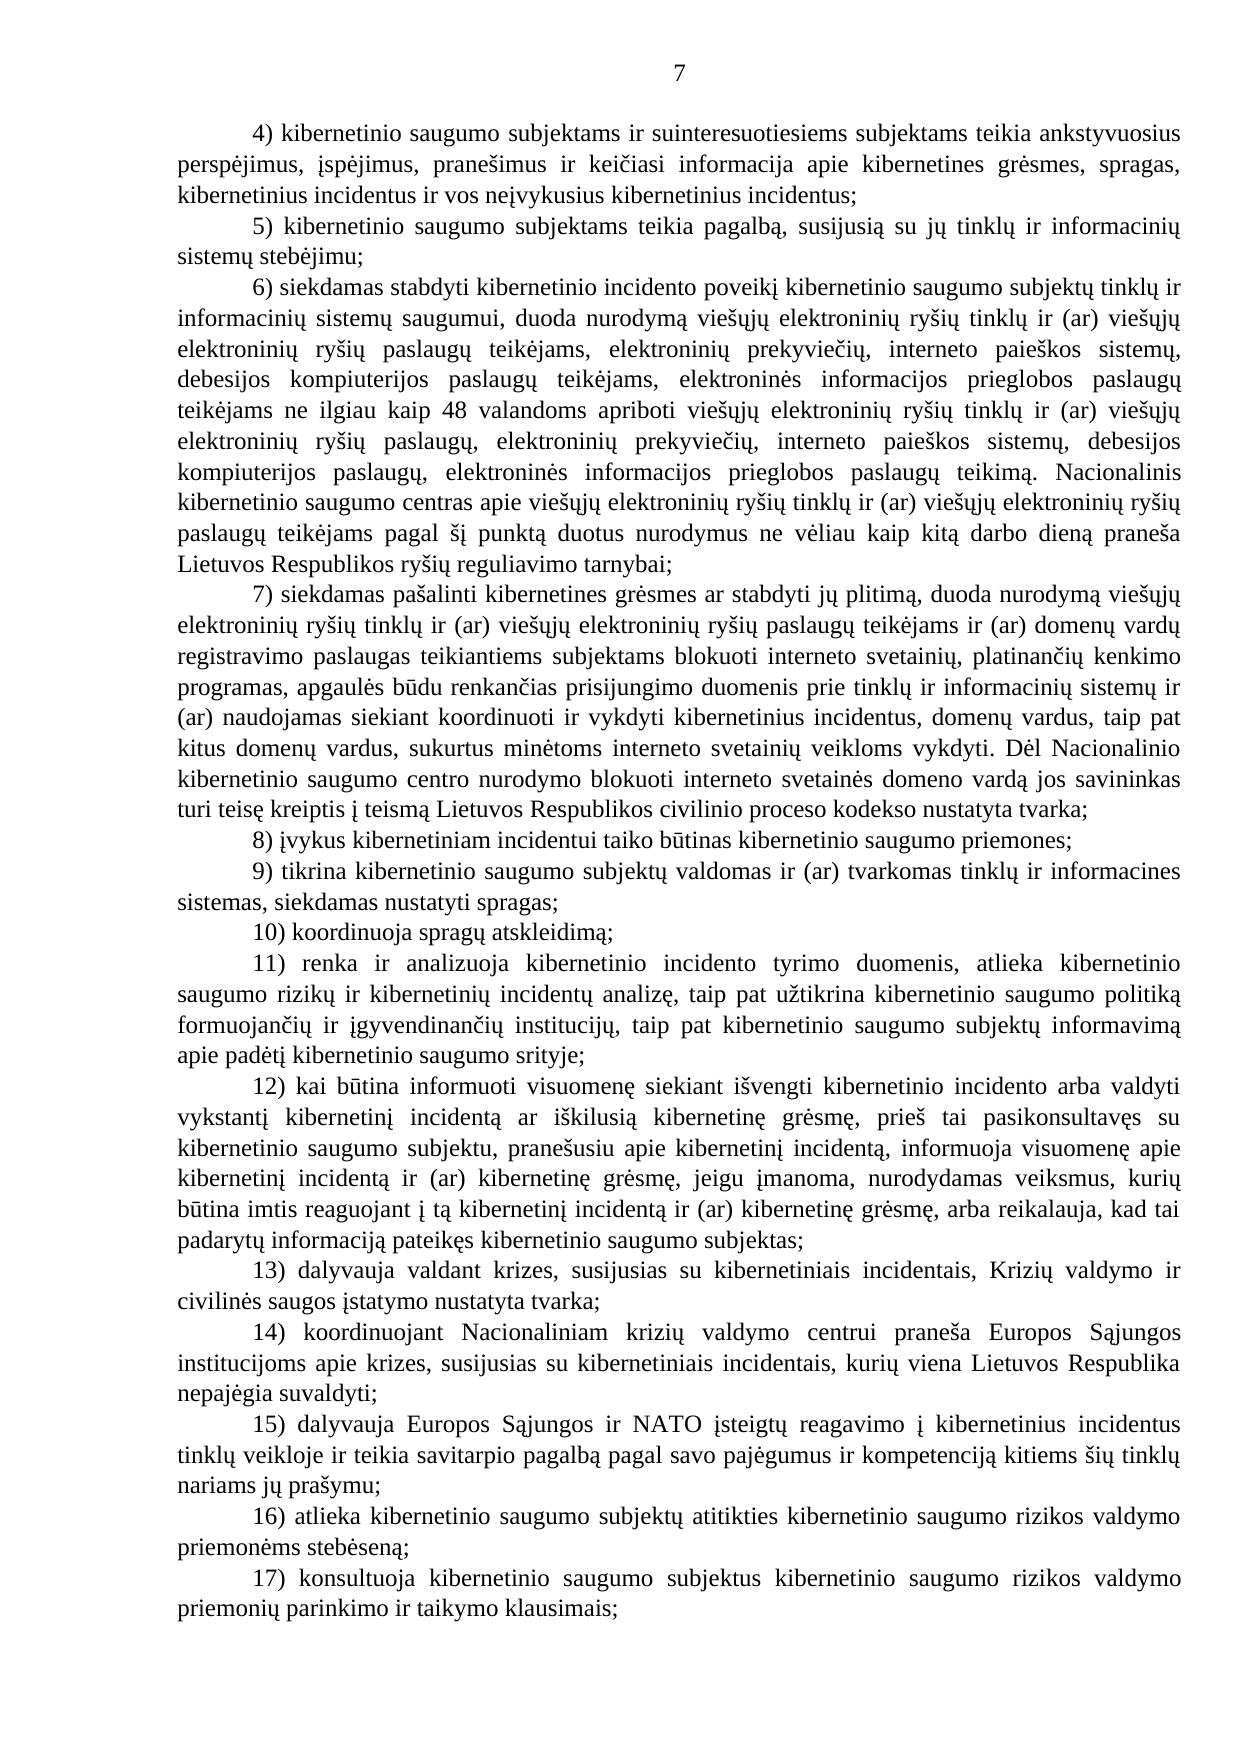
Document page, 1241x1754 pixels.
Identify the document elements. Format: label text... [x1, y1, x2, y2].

text 15) dalyvauja Europos Sąjungos ir NATO įsteigtų reagavimo į kibernetinius incidentus tinklų veikloje ir teikia savitarpio pagalbą pagal savo pajėgumus ir kompetenciją kitiems šių tinklų nariams jų prašymu; [177, 1409, 1182, 1499]
text 12) kai būtina informuoti visuomenę siekiant išvengti kibernetinio incidento arba valdyti vykstantį kibernetinį incidentą ar iškilusią kibernetinę grėsmę, prieš tai pasikonsultavęs su kibernetinio saugumo subjektu, pranešusiu apie kibernetinį incidentą, informuoja visuomenę apie kibernetinį incidentą ir (ar) kibernetinę grėsmę, jeigu įmanoma, nurodydamas veiksmus, kurių būtina imtis reaguojant į tą kibernetinį incidentą ir (ar) kibernetinę grėsmę, arba reikalauja, kad tai padarytų informaciją pateikęs kibernetinio saugumo subjektas; [177, 1071, 1182, 1253]
text 10) koordinuoja spragų atskleidimą; [177, 917, 1182, 946]
text 5) kibernetinio saugumo subjektams teikia pagalbą, susijusią su jų tinklų ir informacinių sistemų stebėjimu; [177, 211, 1182, 270]
text 8) įvykus kibernetiniam incidentui taiko būtinas kibernetinio saugumo priemones; [177, 825, 1182, 854]
text 11) renka ir analizuoja kibernetinio incidento tyrimo duomenis, atlieka kibernetinio saugumo rizikų ir kibernetinių incidentų analizę, taip pat užtikrina kibernetinio saugumo politiką formuojančių ir įgyvendinančių institucijų, taip pat kibernetinio saugumo subjektų informavimą apie padėtį kibernetinio saugumo srityje; [177, 948, 1182, 1069]
text 14) koordinuojant Nacionaliniam krizių valdymo centrui praneša Europos Sąjungos institucijoms apie krizes, susijusias su kibernetiniais incidentais, kurių viena Lietuvos Respublika nepajėgia suvaldyti; [177, 1317, 1182, 1407]
text 6) siekdamas stabdyti kibernetinio incidento poveikį kibernetinio saugumo subjektų tinklų ir informacinių sistemų saugumui, duoda nurodymą viešųjų elektroninių ryšių tinklų ir (ar) viešųjų elektroninių ryšių paslaugų teikėjams, elektroninių prekyviečių, interneto paieškos sistemų, debesijos kompiuterijos paslaugų teikėjams, elektroninės informacijos prieglobos paslaugų teikėjams ne ilgiau kaip 48 valandoms apriboti viešųjų elektroninių ryšių tinklų ir (ar) viešųjų elektroninių ryšių paslaugų, elektroninių prekyviečių, interneto paieškos sistemų, debesijos kompiuterijos paslaugų, elektroninės informacijos prieglobos paslaugų teikimą. Nacionalinis kibernetinio saugumo centras apie viešųjų elektroninių ryšių tinklų ir (ar) viešųjų elektroninių ryšių paslaugų teikėjams pagal šį punktą duotus nurodymus ne vėliau kaip kitą darbo dieną praneša Lietuvos Respublikos ryšių reguliavimo tarnybai; [177, 272, 1182, 577]
text 16) atlieka kibernetinio saugumo subjektų atitikties kibernetinio saugumo rizikos valdymo priemonėms stebėseną; [177, 1501, 1182, 1561]
text 4) kibernetinio saugumo subjektams ir suinteresuotiesiems subjektams teikia ankstyvuosius perspėjimus, įspėjimus, pranešimus ir keičiasi informacija apie kibernetines grėsmes, spragas, kibernetinius incidentus ir vos neįvykusius kibernetinius incidentus; [177, 118, 1182, 209]
text 9) tikrina kibernetinio saugumo subjektų valdomas ir (ar) tvarkomas tinklų ir informacines sistemas, siekdamas nustatyti spragas; [177, 856, 1182, 916]
text 17) konsultuoja kibernetinio saugumo subjektus kibernetinio saugumo rizikos valdymo priemonių parinkimo ir taikymo klausimais; [177, 1563, 1182, 1622]
text 13) dalyvauja valdant krizes, susijusias su kibernetiniais incidentais, Krizių valdymo ir civilinės saugos įstatymo nustatyta tvarka; [177, 1256, 1182, 1315]
text 7) siekdamas pašalinti kibernetines grėsmes ar stabdyti jų plitimą, duoda nurodymą viešųjų elektroninių ryšių tinklų ir (ar) viešųjų elektroninių ryšių paslaugų teikėjams ir (ar) domenų vardų registravimo paslaugas teikiantiems subjektams blokuoti interneto svetainių, platinančių kenkimo programas, apgaulės būdu renkančias prisijungimo duomenis prie tinklų ir informacinių sistemų ir (ar) naudojamas siekiant koordinuoti ir vykdyti kibernetinius incidentus, domenų vardus, taip pat kitus domenų vardus, sukurtus minėtoms interneto svetainių veikloms vykdyti. Dėl Nacionalinio kibernetinio saugumo centro nurodymo blokuoti interneto svetainės domeno vardą jos savininkas turi teisę kreiptis į teismą Lietuvos Respublikos civilinio proceso kodekso nustatyta tvarka; [177, 579, 1182, 823]
